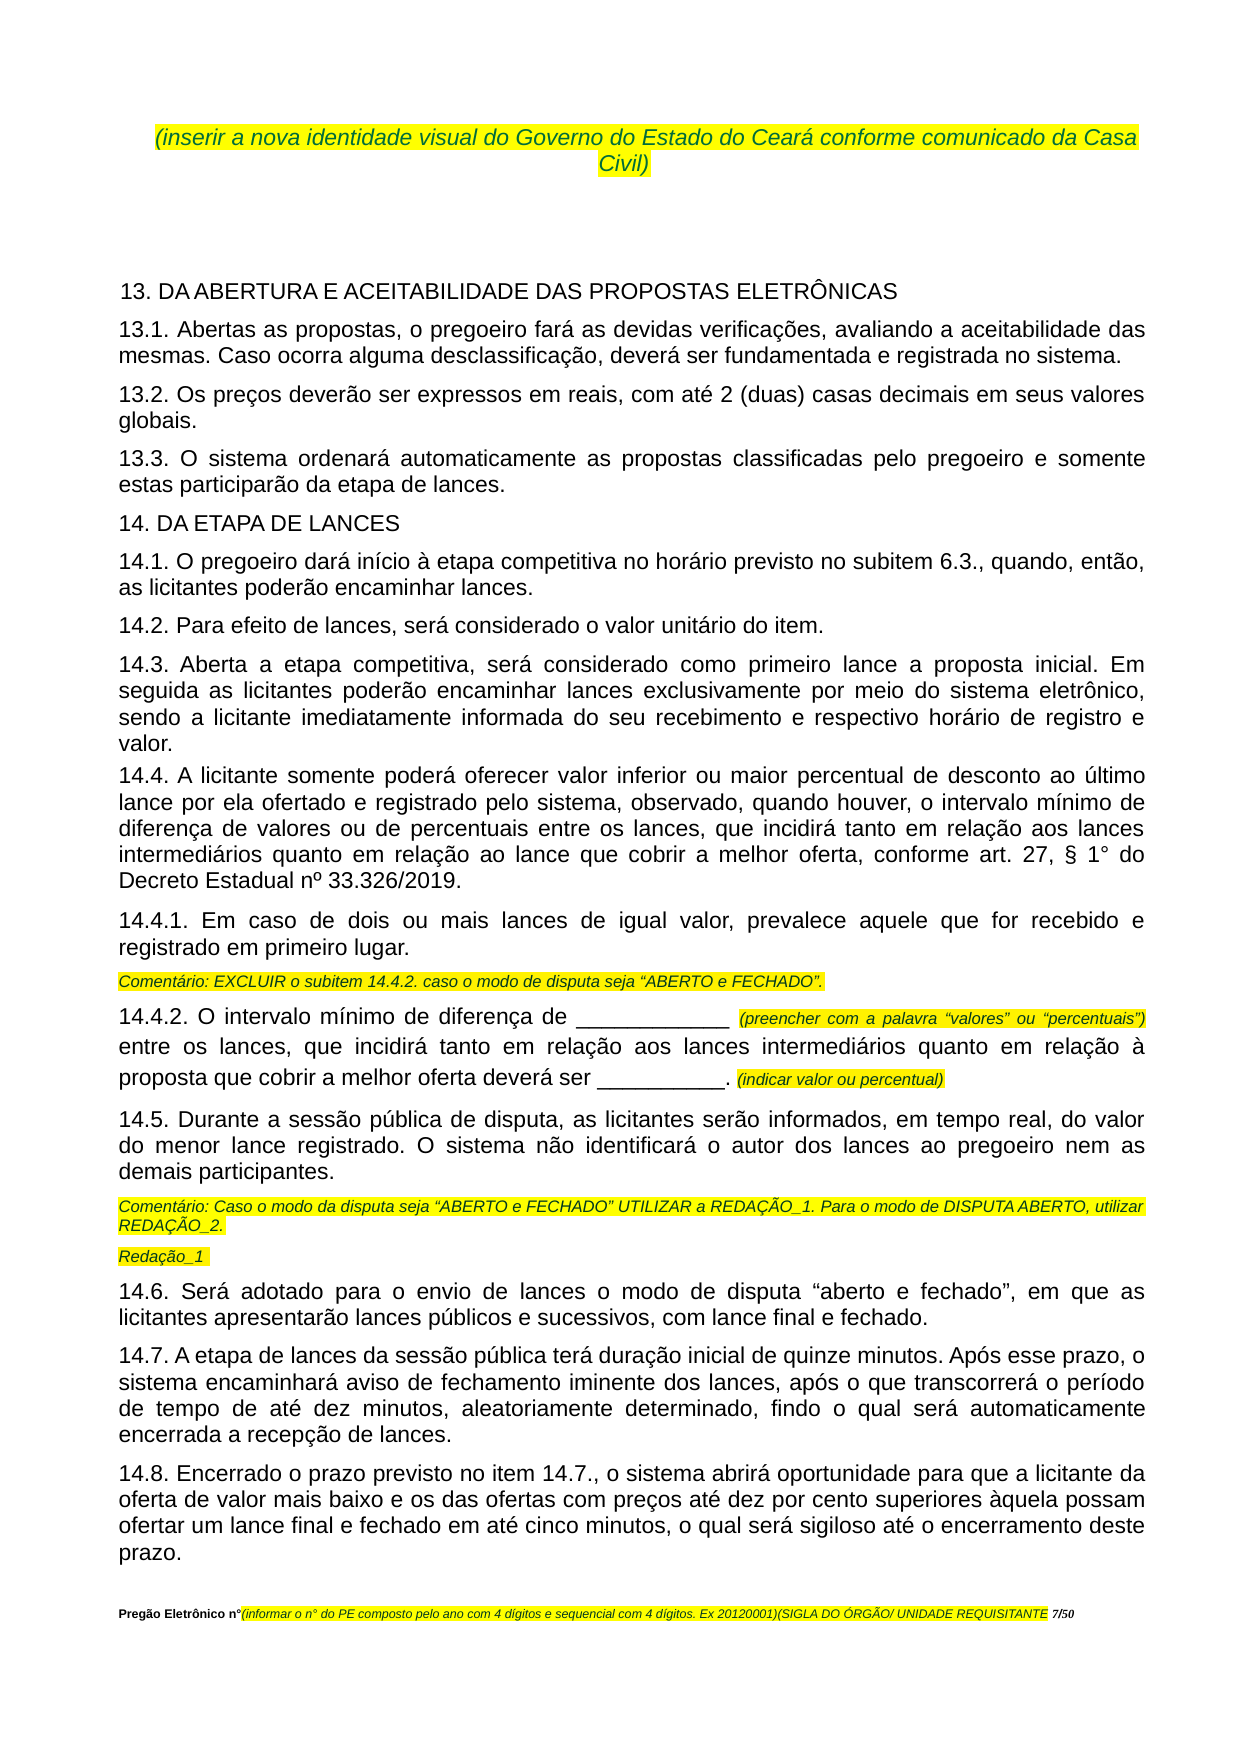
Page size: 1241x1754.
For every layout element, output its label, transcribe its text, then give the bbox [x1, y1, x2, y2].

text 14.2. Para efeito de lances, será considerado o valor unitário do item. [118, 612, 1146, 639]
list 14.4.2. O intervalo mínimo de diferença de ____________ (preencher com a palavra “valores” ou “percentuais”) entre os lances, que incidirá tanto em relação aos lances intermediários quanto em relação à proposta que cobrir a melhor oferta deverá ser __________. (indicar valor ou percentual) [118, 1003, 1146, 1090]
text 13.3. O sistema ordenará automaticamente as propostas classificadas pelo pregoeiro e somente estas participarão da etapa de lances. [118, 445, 1146, 498]
text 13.1. Abertas as propostas, o pregoeiro fará as devidas verificações, avaliando a aceitabilidade das mesmas. Caso ocorra alguma desclassificação, deverá ser fundamentada e registrada no sistema. [118, 316, 1146, 369]
text Comentário: EXCLUIR o subitem 14.4.2. caso o modo de disputa seja “ABERTO e FECHADO”. [118, 972, 1146, 991]
text 14.4. A licitante somente poderá oferecer valor inferior ou maior percentual de desconto ao último lance por ela ofertado e registrado pelo sistema, observado, quando houver, o intervalo mínimo de diferença de valores ou de percentuais entre os lances, que incidirá tanto em relação aos lances intermediários quanto em relação ao lance que cobrir a melhor oferta, conforme art. 27, § 1° do Decreto Estadual nº 33.326/2019. [118, 762, 1146, 894]
text 14.6. Será adotado para o envio de lances o modo de disputa “aberto e fechado”, em que as licitantes apresentarão lances públicos e sucessivos, com lance final e fechado. [118, 1278, 1146, 1331]
text 14.4.1. Em caso de dois ou mais lances de igual valor, prevalece aquele que for recebido e registrado em primeiro lugar. [118, 907, 1146, 960]
text 14. DA ETAPA DE LANCES [118, 510, 1146, 536]
text 14.8. Encerrado o prazo previsto no item 14.7., o sistema abrirá oportunidade para que a licitante da oferta de valor mais baixo e os das ofertas com preços até dez por cento superiores àquela possam ofertar um lance final e fechado em até cinco minutos, o qual será sigiloso até o encerramento deste prazo. [118, 1460, 1146, 1565]
text 14.5. Durante a sessão pública de disputa, as licitantes serão informados, em tempo real, do valor do menor lance registrado. O sistema não identificará o autor dos lances ao pregoeiro nem as demais participantes. [118, 1106, 1146, 1185]
text 13.2. Os preços deverão ser expressos em reais, com até 2 (duas) casas decimais em seus valores globais. [118, 381, 1146, 433]
text 14.3. Aberta a etapa competitiva, será considerado como primeiro lance a proposta inicial. Em seguida as licitantes poderão encaminhar lances exclusivamente por meio do sistema eletrônico, sendo a licitante imediatamente informada do seu recebimento e respectivo horário de registro e valor. [118, 651, 1146, 756]
text 14.7. A etapa de lances da sessão pública terá duração inicial de quinze minutos. Após esse prazo, o sistema encaminhará aviso de fechamento iminente dos lances, após o que transcorrerá o período de tempo de até dez minutos, aleatoriamente determinado, findo o qual será automaticamente encerrada a recepção de lances. [118, 1342, 1146, 1448]
text Comentário: Caso o modo da disputa seja “ABERTO e FECHADO” UTILIZAR a REDAÇÃO_1. Para o modo de DISPUTA ABERTO, utilizar REDAÇÃO_2. [118, 1197, 1146, 1235]
text Redação_1 [118, 1247, 1146, 1266]
text 13. DA ABERTURA E ACEITABILIDADE DAS PROPOSTAS ELETRÔNICAS [120, 278, 1146, 304]
text 14.1. O pregoeiro dará início à etapa competitiva no horário previsto no subitem 6.3., quando, então, as licitantes poderão encaminhar lances. [118, 548, 1146, 601]
